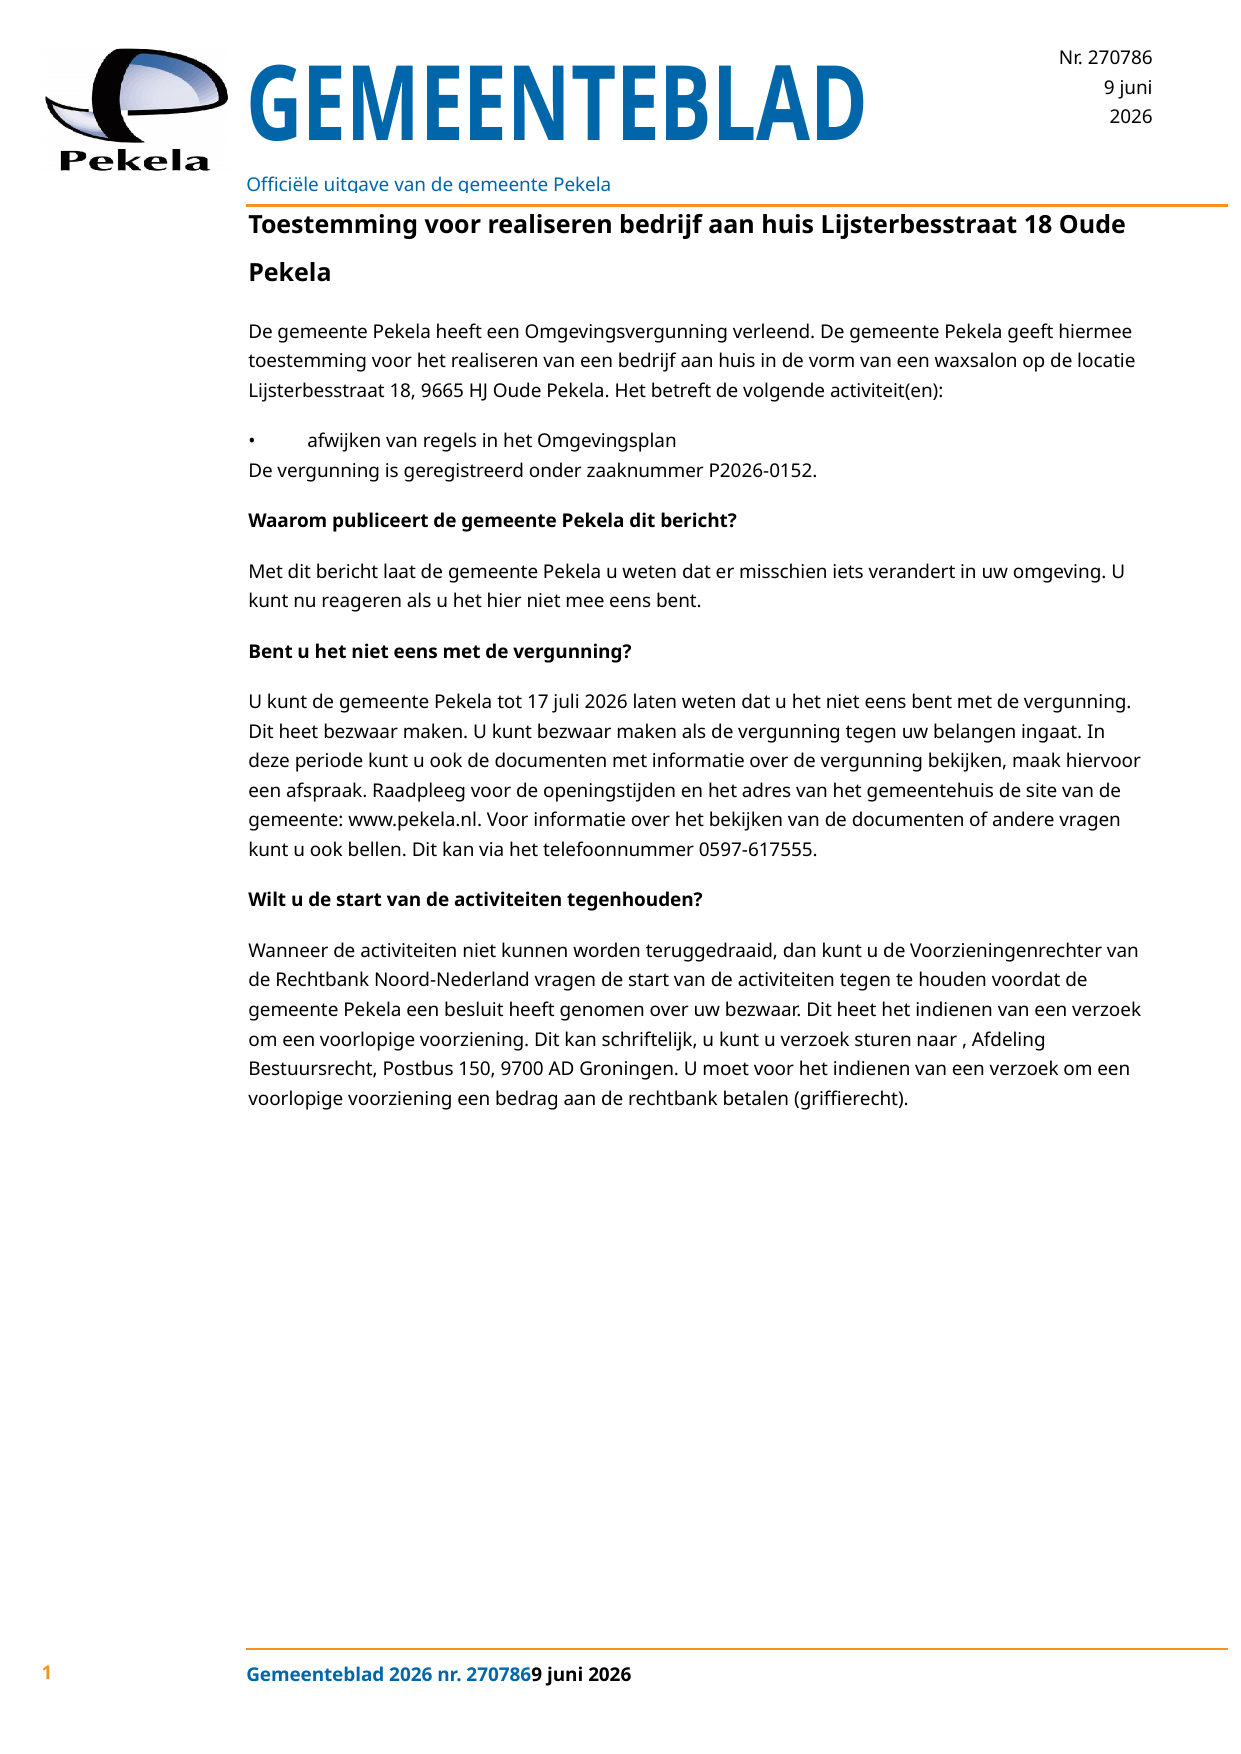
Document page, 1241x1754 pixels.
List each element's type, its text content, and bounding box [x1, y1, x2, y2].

text Wanneer de activiteiten niet kunnen worden teruggedraaid, dan kunt u de Voorzieningenrechter van de Rechtbank Noord-Nederland vragen de start van de activiteiten tegen te houden voordat de gemeente Pekela een besluit heeft genomen over uw bezwaar. Dit heet het indienen van een verzoek om een voorlopige voorziening. Dit kan schriftelijk, u kunt u verzoek sturen naar , Afdeling Bestuursrecht, Postbus 150, 9700 AD Groningen. U moet voor het indienen van een verzoek om een voorlopige voorziening een bedrag aan de rechtbank betalen (griffierecht). [248, 937, 1152, 1111]
text De vergunning is geregistreerd onder zaaknummer P2026-0152. [248, 457, 1152, 483]
text De gemeente Pekela heeft een Omgevingsvergunning verleend. De gemeente Pekela geeft hiermee toestemming voor het realiseren van een bedrijf aan huis in de vorm van een waxsalon op de locatie Lijsterbesstraat 18, 9665 HJ Oude Pekela. Het betreft de volgende activiteit(en): [248, 318, 1152, 403]
text Toestemming voor realiseren bedrijf aan huis Lijsterbesstraat 18 Oude Pekela [248, 207, 1152, 288]
text U kunt de gemeente Pekela tot 17 juli 2026 laten weten dat u het niet eens bent met de vergunning. Dit heet bezwaar maken. U kunt bezwaar maken als de vergunning tegen uw belangen ingaat. In deze periode kunt u ook de documenten met informatie over de vergunning bekijken, maak hiervoor een afspraak. Raadpleeg voor de openingstijden en het adres van het gemeentehuis de site van de gemeente: www.pekela.nl. Voor informatie over het bekijken van de documenten of andere vragen kunt u ook bellen. Dit kan via het telefoonnummer 0597-617555. [248, 688, 1152, 862]
list afwijken van regels in het Omgevingsplan [248, 427, 1152, 453]
text Wilt u de start van de activiteiten tegenhouden? [248, 887, 1152, 912]
text Bent u het niet eens met de vergunning? [248, 638, 1152, 664]
text Waarom publiceert de gemeente Pekela dit bericht? [248, 507, 1152, 533]
picture [41, 47, 231, 172]
text Met dit bericht laat de gemeente Pekela u weten dat er misschien iets verandert in uw omgeving. U kunt nu reageren als u het hier niet mee eens bent. [248, 558, 1152, 613]
